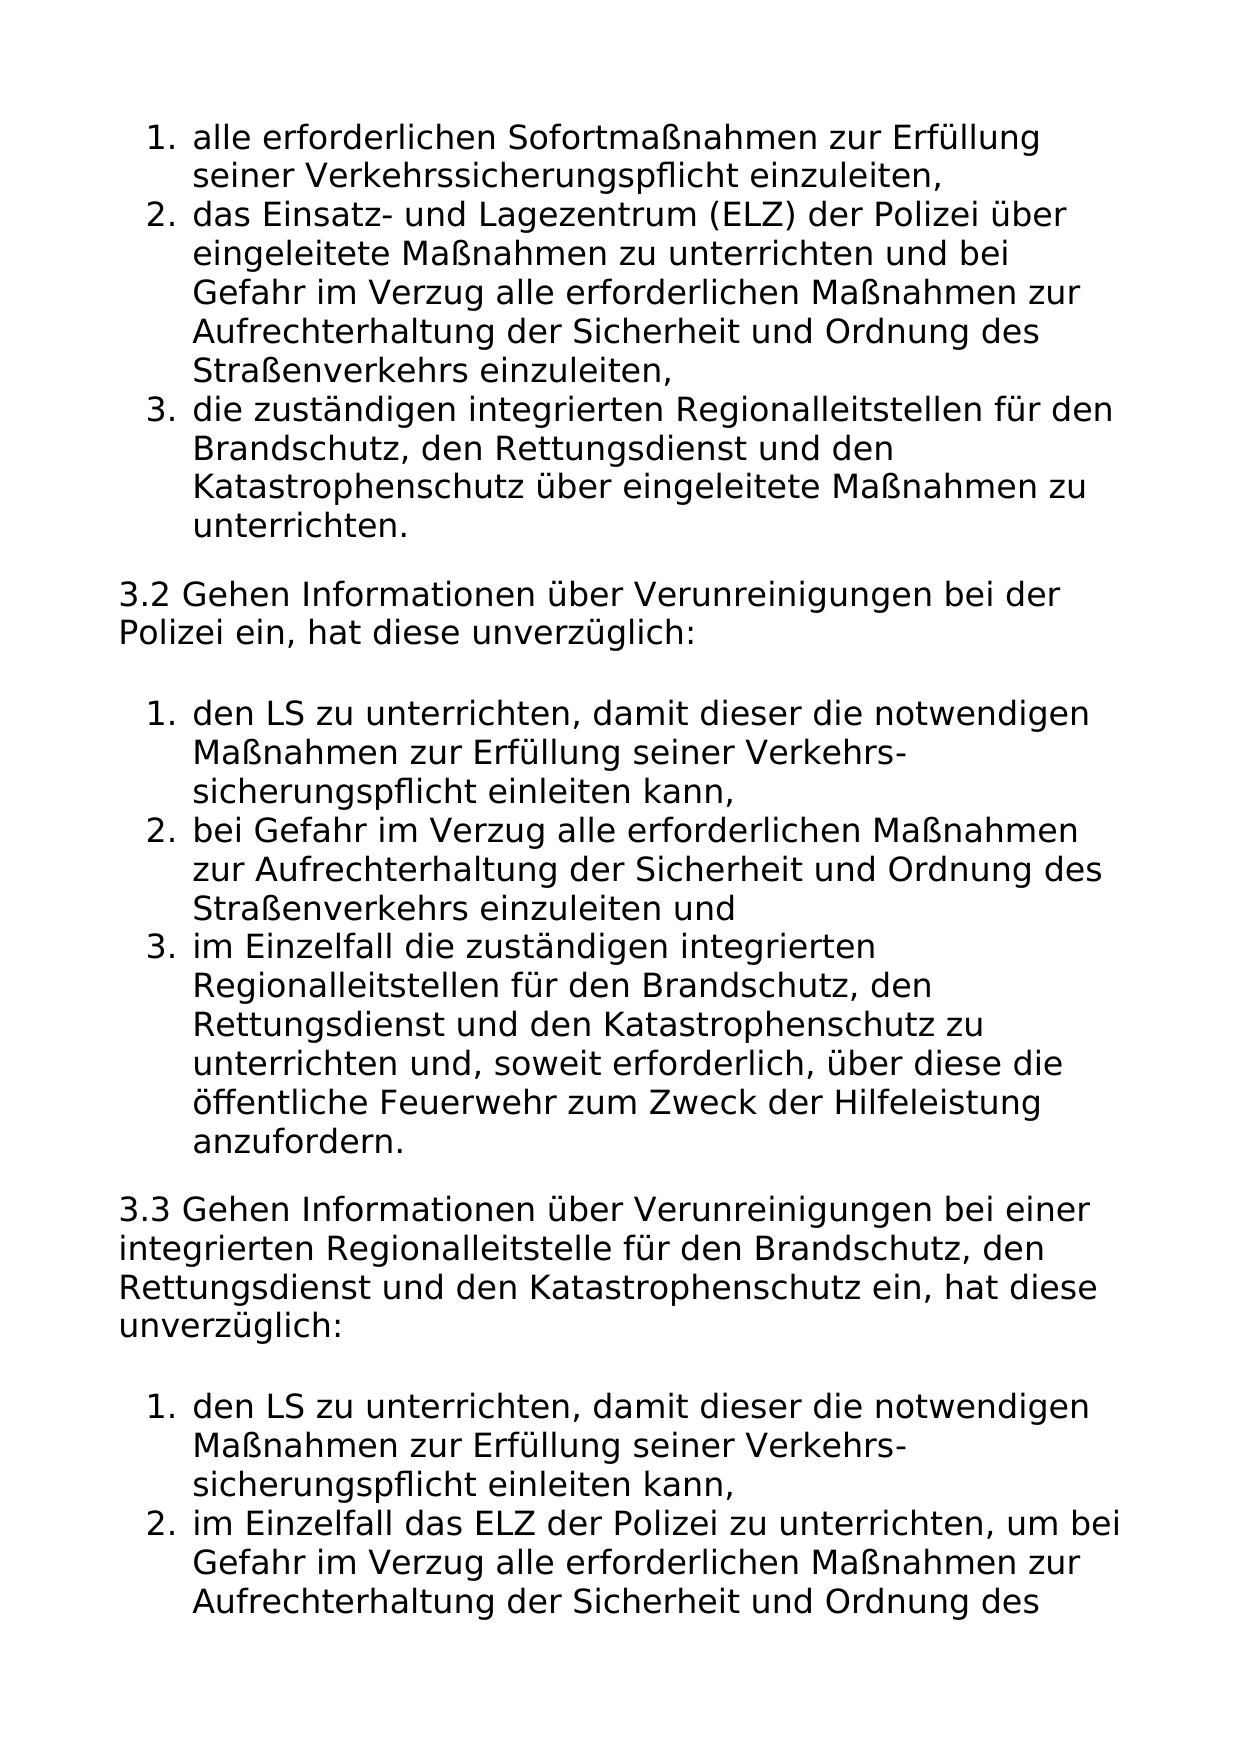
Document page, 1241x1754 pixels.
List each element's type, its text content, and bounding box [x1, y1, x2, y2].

list im Einzelfall die zuständigen integrierten Regionalleitstellen für den Brandschutz, den Rettungsdienst und den Katastrophenschutz zu unterrichten und, soweit erforderlich, über diese die öffentliche Feuer­wehr zum Zweck der Hilfeleistung anzufordern. [177, 928, 1122, 1161]
list den LS zu unterrichten, damit dieser die notwendigen Maßnahmen zur Erfüllung seiner Verkehrs­sicherungspflicht einleiten kann, [177, 695, 1122, 811]
text 3.3 Gehen Informationen über Verunreinigungen bei einer integrierten Regionalleitstelle für den Brandschutz, den Rettungsdienst und den Katastrophenschutz ein, hat diese unverzüglich: [118, 1190, 1122, 1346]
list alle erforderlichen Sofortmaßnahmen zur Erfüllung seiner Verkehrssicherungspflicht einzuleiten, [177, 118, 1122, 196]
list den LS zu unterrichten, damit dieser die notwendigen Maßnahmen zur Erfüllung seiner Verkehrs­sicherungspflicht einleiten kann, [177, 1388, 1122, 1504]
list bei Gefahr im Verzug alle erforderlichen Maßnahmen zur Aufrechterhaltung der Sicherheit und Ordnung des Straßenverkehrs einzuleiten und [177, 811, 1122, 928]
list die zuständigen integrierten Regionalleitstellen für den Brandschutz, den Rettungsdienst und den Katastrophenschutz über eingeleitete Maßnahmen zu unterrichten. [177, 390, 1122, 546]
text 3.2 Gehen Informationen über Verunreinigungen bei der Polizei ein, hat diese unverzüglich: [118, 575, 1122, 653]
list im Einzelfall das ELZ der Polizei zu unterrichten, um bei Gefahr im Verzug alle erforderlichen Maßnahmen zur Aufrechterhaltung der Sicherheit und Ordnung des [177, 1504, 1122, 1621]
list das Einsatz- und Lagezentrum (ELZ) der Polizei über eingeleitete Maßnahmen zu unterrichten und bei Gefahr im Verzug alle erforderlichen Maßnahmen zur Aufrechterhaltung der Sicherheit und Ordnung des Straßenverkehrs einzuleiten, [177, 196, 1122, 390]
